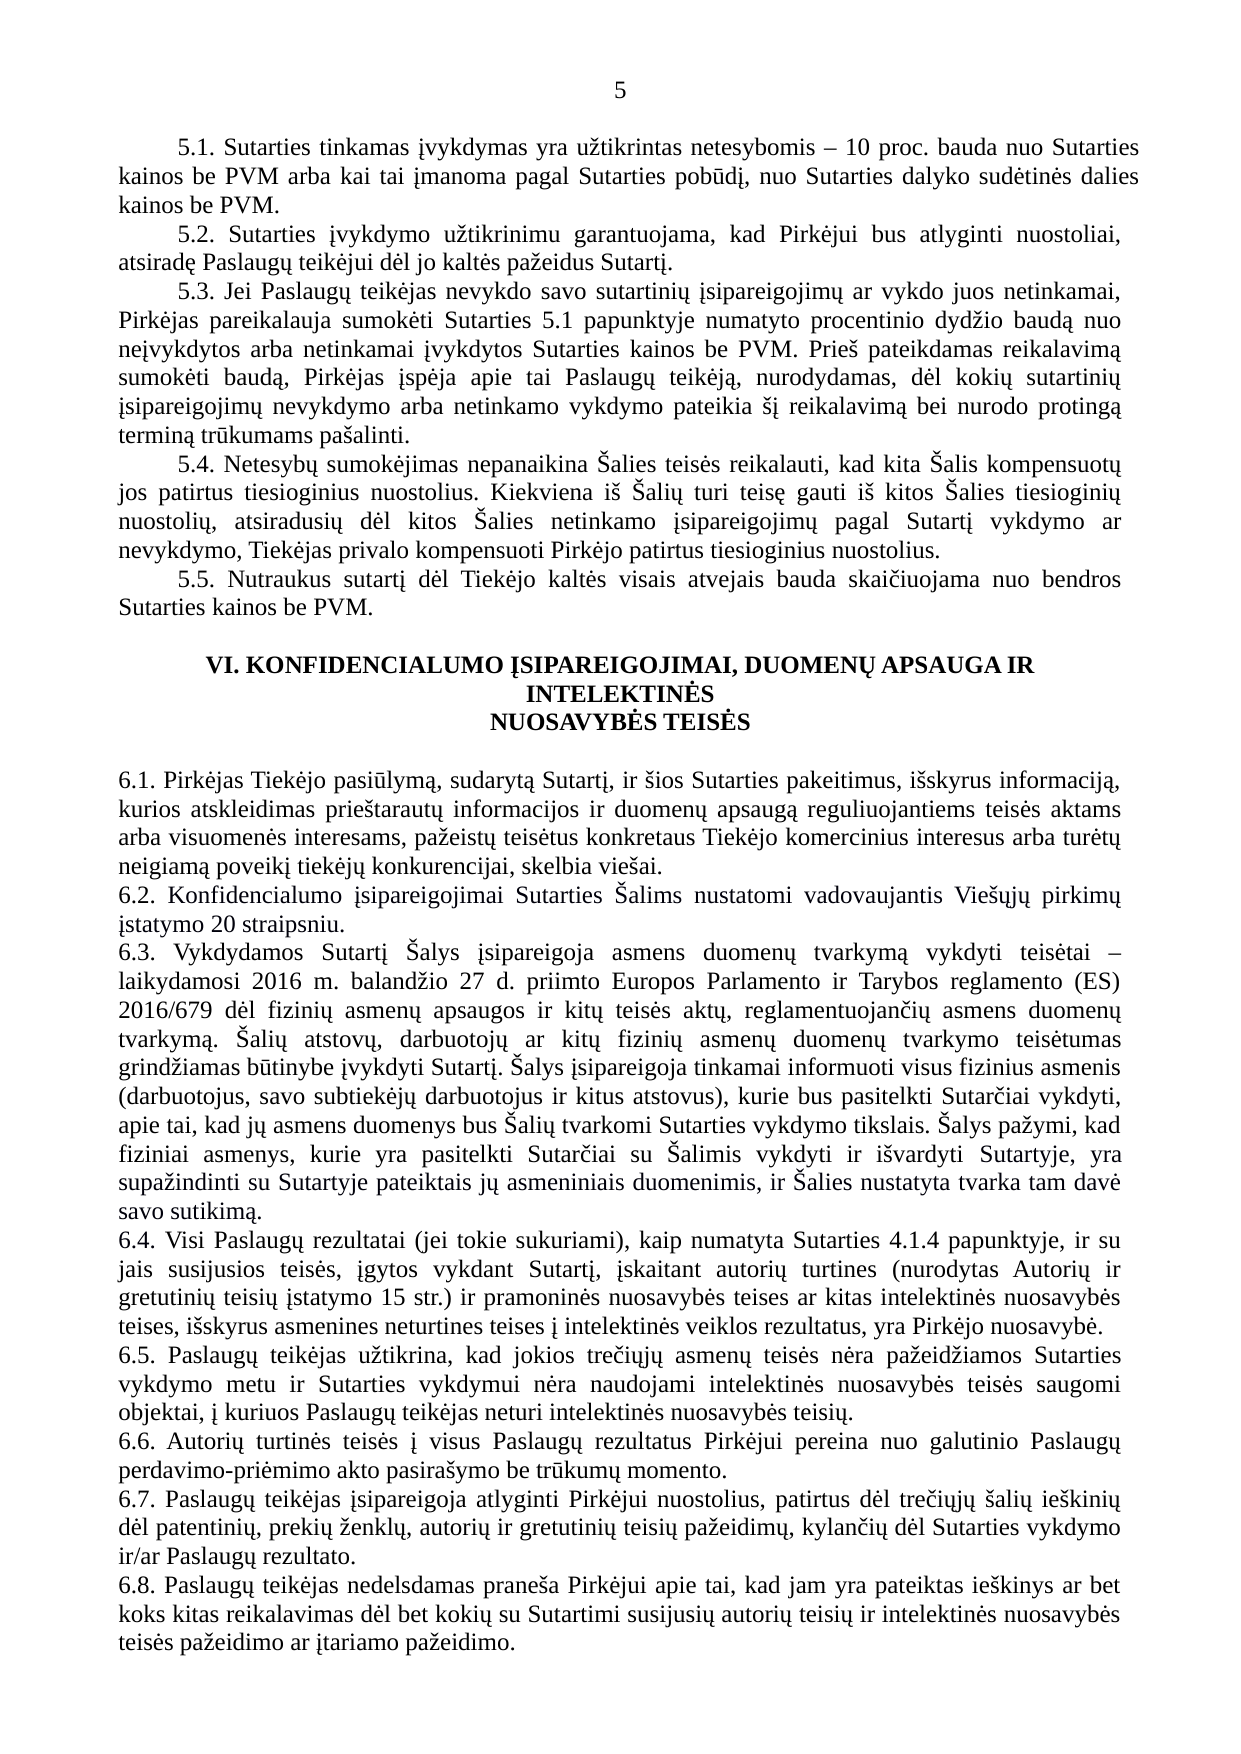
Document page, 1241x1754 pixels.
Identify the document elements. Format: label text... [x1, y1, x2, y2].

text 6.1. Pirkėjas Tiekėjo pasiūlymą, sudarytą Sutartį, ir šios Sutarties pakeitimus, išskyrus informaciją, kurios atskleidimas prieštarautų informacijos ir duomenų apsaugą reguliuojantiems teisės aktams arba visuomenės interesams, pažeistų teisėtus konkretaus Tiekėjo komercinius interesus arba turėtų neigiamą poveikį tiekėjų konkurencijai, skelbia viešai. [118, 765, 1122, 880]
text 6.7. Paslaugų teikėjas įsipareigoja atlyginti Pirkėjui nuostolius, patirtus dėl trečiųjų šalių ieškinių dėl patentinių, prekių ženklų, autorių ir gretutinių teisių pažeidimų, kylančių dėl Sutarties vykdymo ir/ar Paslaugų rezultato. [118, 1484, 1122, 1570]
text 5.1. Sutarties tinkamas įvykdymas yra užtikrintas netesybomis – 10 proc. bauda nuo Sutarties kainos be PVM arba kai tai įmanoma pagal Sutarties pobūdį, nuo Sutarties dalyko sudėtinės dalies kainos be PVM. [118, 132, 1140, 219]
text VI. KONFIDENCIALUMO ĮSIPAREIGOJIMAI, DUOMENŲ APSAUGA IR INTELEKTINĖS [118, 650, 1122, 707]
text 6.2. Konfidencialumo įsipareigojimai Sutarties Šalims nustatomi vadovaujantis Viešųjų pirkimų įstatymo 20 straipsniu. [118, 880, 1122, 937]
text 5.2. Sutarties įvykdymo užtikrinimu garantuojama, kad Pirkėjui bus atlyginti nuostoliai, atsiradę Paslaugų teikėjui dėl jo kaltės pažeidus Sutartį. [118, 219, 1122, 276]
text 6.3. Vykdydamos Sutartį Šalys įsipareigoja asmens duomenų tvarkymą vykdyti teisėtai – laikydamosi 2016 m. balandžio 27 d. priimto Europos Parlamento ir Tarybos reglamento (ES) 2016/679 dėl fizinių asmenų apsaugos ir kitų teisės aktų, reglamentuojančių asmens duomenų tvarkymą. Šalių atstovų, darbuotojų ar kitų fizinių asmenų duomenų tvarkymo teisėtumas grindžiamas būtinybe įvykdyti Sutartį. Šalys įsipareigoja tinkamai informuoti visus fizinius asmenis (darbuotojus, savo subtiekėjų darbuotojus ir kitus atstovus), kurie bus pasitelkti Sutarčiai vykdyti, apie tai, kad jų asmens duomenys bus Šalių tvarkomi Sutarties vykdymo tikslais. Šalys pažymi, kad fiziniai asmenys, kurie yra pasitelkti Sutarčiai su Šalimis vykdyti ir išvardyti Sutartyje, yra supažindinti su Sutartyje pateiktais jų asmeniniais duomenimis, ir Šalies nustatyta tvarka tam davė savo sutikimą. [118, 937, 1122, 1225]
text 5.4. Netesybų sumokėjimas nepanaikina Šalies teisės reikalauti, kad kita Šalis kompensuotų jos patirtus tiesioginius nuostolius. Kiekviena iš Šalių turi teisę gauti iš kitos Šalies tiesioginių nuostolių, atsiradusių dėl kitos Šalies netinkamo įsipareigojimų pagal Sutartį vykdymo ar nevykdymo, Tiekėjas privalo kompensuoti Pirkėjo patirtus tiesioginius nuostolius. [118, 449, 1122, 564]
text 6.5. Paslaugų teikėjas užtikrina, kad jokios trečiųjų asmenų teisės nėra pažeidžiamos Sutarties vykdymo metu ir Sutarties vykdymui nėra naudojami intelektinės nuosavybės teisės saugomi objektai, į kuriuos Paslaugų teikėjas neturi intelektinės nuosavybės teisių. [118, 1340, 1122, 1426]
text 5.3. Jei Paslaugų teikėjas nevykdo savo sutartinių įsipareigojimų ar vykdo juos netinkamai, Pirkėjas pareikalauja sumokėti Sutarties 5.1 papunktyje numatyto procentinio dydžio baudą nuo neįvykdytos arba netinkamai įvykdytos Sutarties kainos be PVM. Prieš pateikdamas reikalavimą sumokėti baudą, Pirkėjas įspėja apie tai Paslaugų teikėją, nurodydamas, dėl kokių sutartinių įsipareigojimų nevykdymo arba netinkamo vykdymo pateikia šį reikalavimą bei nurodo protingą terminą trūkumams pašalinti. [118, 276, 1122, 449]
text NUOSAVYBĖS TEISĖS [118, 707, 1122, 736]
text 5.5. Nutraukus sutartį dėl Tiekėjo kaltės visais atvejais bauda skaičiuojama nuo bendros Sutarties kainos be PVM. [118, 564, 1122, 621]
text 6.6. Autorių turtinės teisės į visus Paslaugų rezultatus Pirkėjui pereina nuo galutinio Paslaugų perdavimo-priėmimo akto pasirašymo be trūkumų momento. [118, 1426, 1122, 1484]
text 6.4. Visi Paslaugų rezultatai (jei tokie sukuriami), kaip numatyta Sutarties 4.1.4 papunktyje, ir su jais susijusios teisės, įgytos vykdant Sutartį, įskaitant autorių turtines (nurodytas Autorių ir gretutinių teisių įstatymo 15 str.) ir pramoninės nuosavybės teises ar kitas intelektinės nuosavybės teises, išskyrus asmenines neturtines teises į intelektinės veiklos rezultatus, yra Pirkėjo nuosavybė. [118, 1225, 1122, 1340]
text 6.8. Paslaugų teikėjas nedelsdamas praneša Pirkėjui apie tai, kad jam yra pateiktas ieškinys ar bet koks kitas reikalavimas dėl bet kokių su Sutartimi susijusių autorių teisių ir intelektinės nuosavybės teisės pažeidimo ar įtariamo pažeidimo. [118, 1570, 1122, 1656]
